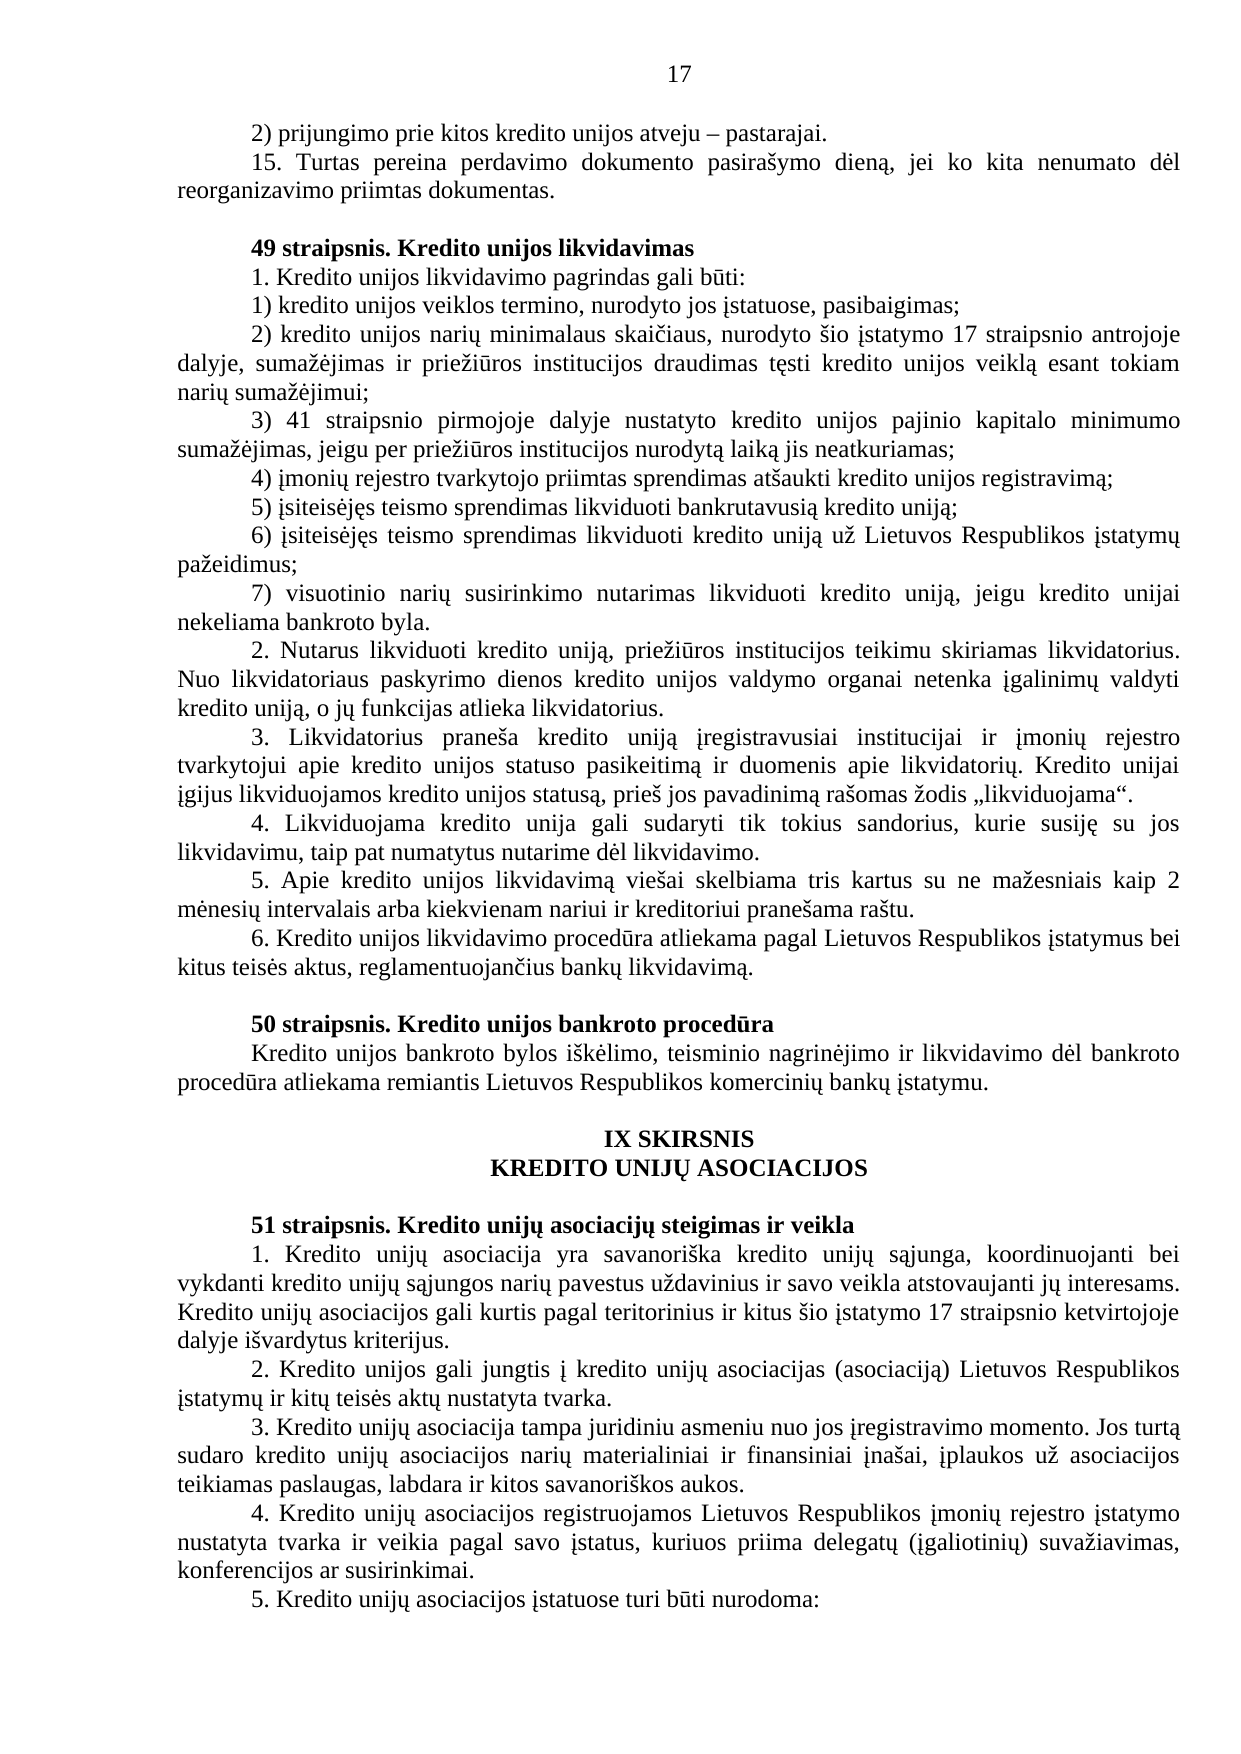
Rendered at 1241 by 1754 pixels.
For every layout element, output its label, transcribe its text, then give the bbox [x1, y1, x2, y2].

text 2. Kredito unijos gali jungtis į kredito unijų asociacijas (asociaciją) Lietuvos Respublikos įstatymų ir kitų teisės aktų nustatyta tvarka. [177, 1354, 1181, 1412]
text 2. Nutarus likviduoti kredito uniją, priežiūros institucijos teikimu skiriamas likvidatorius. Nuo likvidatoriaus paskyrimo dienos kredito unijos valdymo organai netenka įgalinimų valdyti kredito uniją, o jų funkcijas atlieka likvidatorius. [177, 636, 1181, 722]
text 1. Kredito unijų asociacija yra savanoriška kredito unijų sąjunga, koordinuojanti bei vykdanti kredito unijų sąjungos narių pavestus uždavinius ir savo veikla atstovaujanti jų interesams. Kredito unijų asociacijos gali kurtis pagal teritorinius ir kitus šio įstatymo 17 straipsnio ketvirtojoje dalyje išvardytus kriterijus. [177, 1239, 1181, 1354]
text 3. Kredito unijų asociacija tampa juridiniu asmeniu nuo jos įregistravimo momento. Jos turtą sudaro kredito unijų asociacijos narių materialiniai ir finansiniai įnašai, įplaukos už asociacijos teikiamas paslaugas, labdara ir kitos savanoriškos aukos. [177, 1412, 1181, 1498]
text 2) kredito unijos narių minimalaus skaičiaus, nurodyto šio įstatymo 17 straipsnio antrojoje dalyje, sumažėjimas ir priežiūros institucijos draudimas tęsti kredito unijos veiklą esant tokiam narių sumažėjimui; [177, 319, 1181, 406]
text 3. Likvidatorius praneša kredito uniją įregistravusiai institucijai ir įmonių rejestro tvarkytojui apie kredito unijos statuso pasikeitimą ir duomenis apie likvidatorių. Kredito unijai įgijus likviduojamos kredito unijos statusą, prieš jos pavadinimą rašomas žodis „likviduojama“. [177, 722, 1181, 808]
text KREDITO UNIJŲ ASOCIACIJOS [177, 1153, 1181, 1182]
text 2) prijungimo prie kitos kredito unijos atveju – pastarajai. [177, 118, 1181, 147]
text 50 straipsnis. Kredito unijos bankroto procedūra [177, 1009, 1181, 1038]
text 3) 41 straipsnio pirmojoje dalyje nustatyto kredito unijos pajinio kapitalo minimumo sumažėjimas, jeigu per priežiūros institucijos nurodytą laiką jis neatkuriamas; [177, 406, 1181, 463]
text 5. Kredito unijų asociacijos įstatuose turi būti nurodoma: [177, 1584, 1181, 1613]
text 6. Kredito unijos likvidavimo procedūra atliekama pagal Lietuvos Respublikos įstatymus bei kitus teisės aktus, reglamentuojančius bankų likvidavimą. [177, 923, 1181, 981]
text 1) kredito unijos veiklos termino, nurodyto jos įstatuose, pasibaigimas; [177, 291, 1181, 319]
text 7) visuotinio narių susirinkimo nutarimas likviduoti kredito uniją, jeigu kredito unijai nekeliama bankroto byla. [177, 578, 1181, 636]
text 1. Kredito unijos likvidavimo pagrindas gali būti: [177, 262, 1181, 291]
text 6) įsiteisėjęs teismo sprendimas likviduoti kredito uniją už Lietuvos Respublikos įstatymų pažeidimus; [177, 521, 1181, 578]
text 4) įmonių rejestro tvarkytojo priimtas sprendimas atšaukti kredito unijos registravimą; [177, 463, 1181, 492]
text Kredito unijos bankroto bylos iškėlimo, teisminio nagrinėjimo ir likvidavimo dėl bankroto procedūra atliekama remiantis Lietuvos Respublikos komercinių bankų įstatymu. [177, 1038, 1181, 1096]
text 51 straipsnis. Kredito unijų asociacijų steigimas ir veikla [177, 1211, 1181, 1239]
text 15. Turtas pereina perdavimo dokumento pasirašymo dieną, jei ko kita nenumato dėl reorganizavimo priimtas dokumentas. [177, 147, 1181, 204]
text 49 straipsnis. Kredito unijos likvidavimas [177, 233, 1181, 262]
text IX SKIRSNIS [177, 1124, 1181, 1153]
text 4. Kredito unijų asociacijos registruojamos Lietuvos Respublikos įmonių rejestro įstatymo nustatyta tvarka ir veikia pagal savo įstatus, kuriuos priima delegatų (įgaliotinių) suvažiavimas, konferencijos ar susirinkimai. [177, 1498, 1181, 1584]
text 4. Likviduojama kredito unija gali sudaryti tik tokius sandorius, kurie susiję su jos likvidavimu, taip pat numatytus nutarime dėl likvidavimo. [177, 808, 1181, 866]
text 5. Apie kredito unijos likvidavimą viešai skelbiama tris kartus su ne mažesniais kaip 2 mėnesių intervalais arba kiekvienam nariui ir kreditoriui pranešama raštu. [177, 866, 1181, 923]
text 5) įsiteisėjęs teismo sprendimas likviduoti bankrutavusią kredito uniją; [177, 492, 1181, 521]
